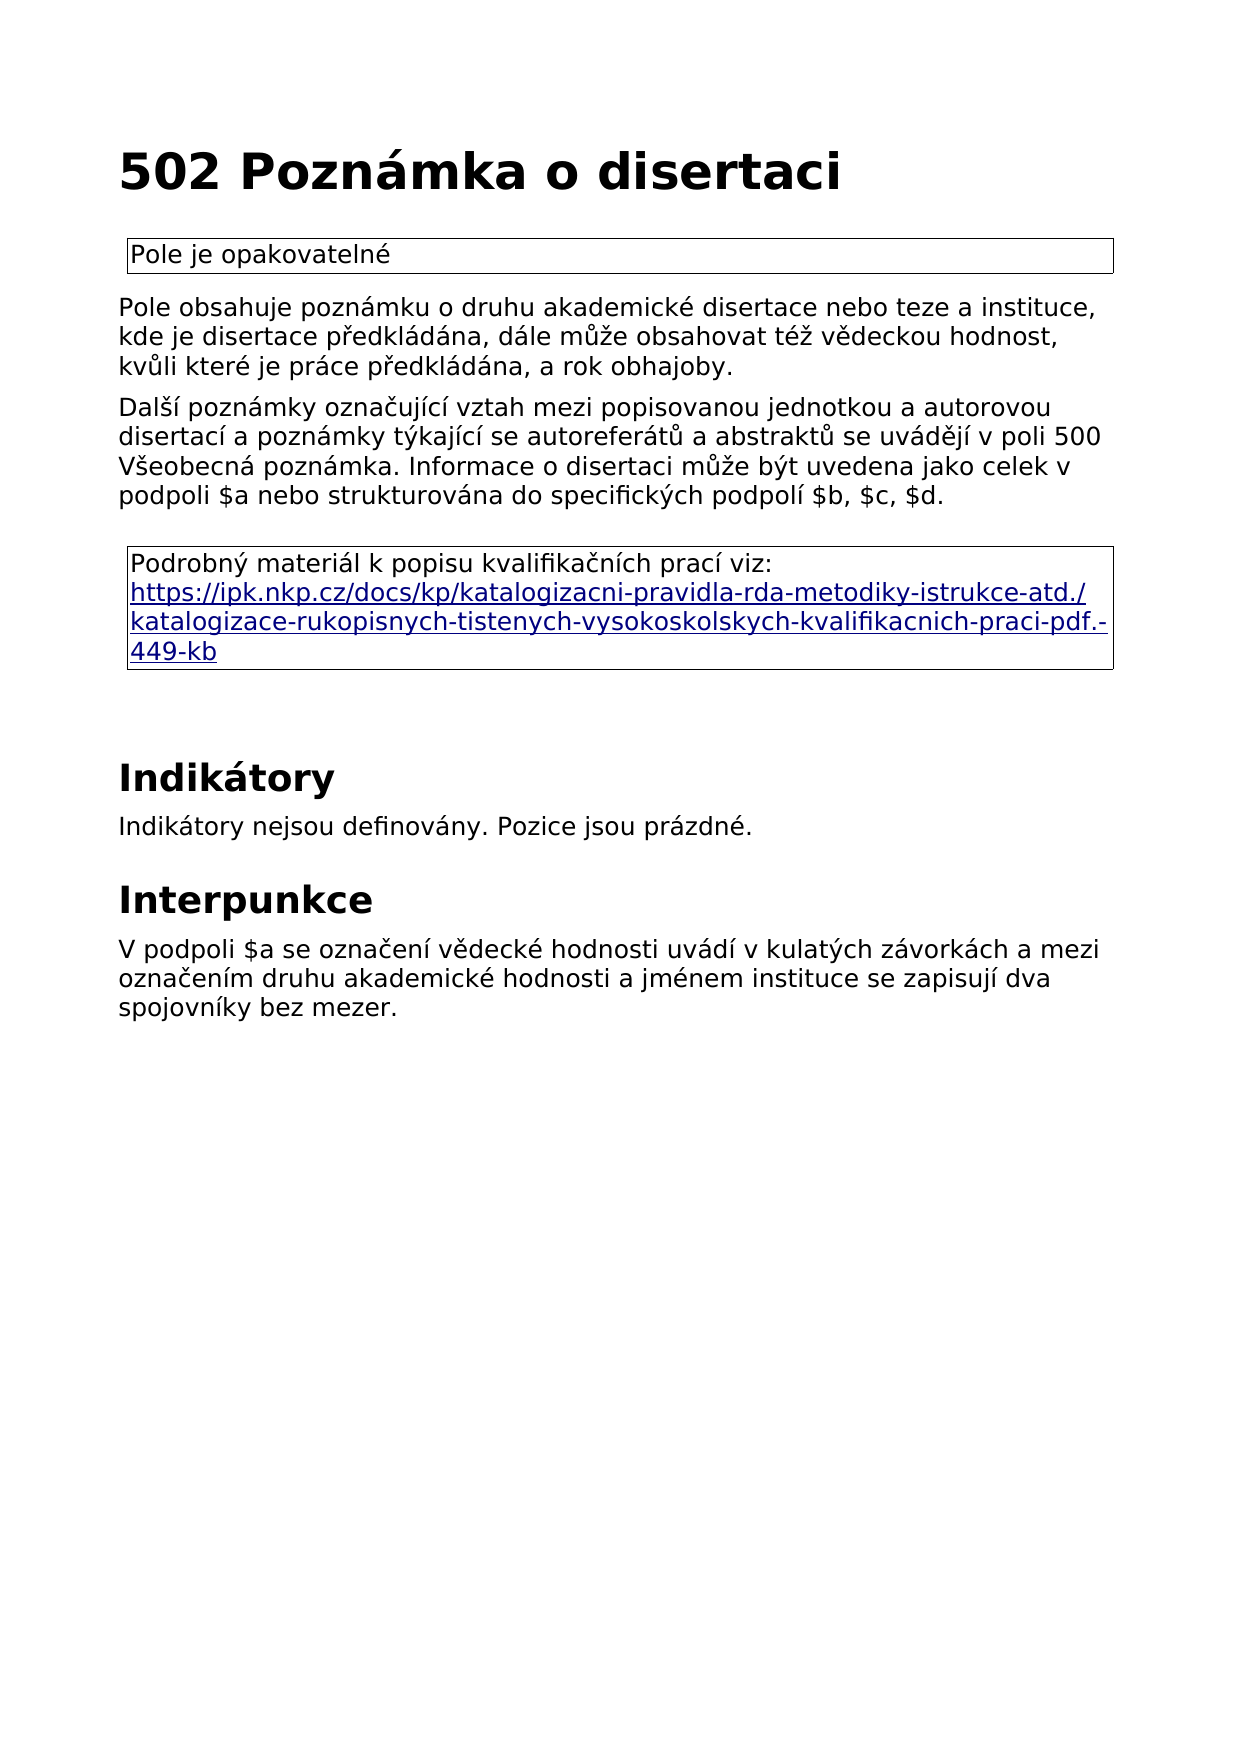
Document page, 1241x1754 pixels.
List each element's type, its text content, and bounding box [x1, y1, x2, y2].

subtitle Interpunkce [118, 879, 1122, 923]
text V podpoli $a se označení vědecké hodnosti uvádí v kulatých závorkách a mezi označením druhu akademické hodnosti a jménem instituce se zapisují dva spojovníky bez mezer. [118, 935, 1122, 1023]
table_header Pole je opakovatelné [128, 239, 1113, 273]
text Další poznámky označující vztah mezi popisovanou jednotkou a autorovou disertací a poznámky týkající se autoreferátů a abstraktů se uvádějí v poli 500 Všeobecná poznámka. Informace o disertaci může být uvedena jako celek v podpoli $a nebo strukturována do specifických podpolí $b, $c, $d. [118, 393, 1122, 510]
text Pole obsahuje poznámku o druhu akademické disertace nebo teze a instituce, kde je disertace předkládána, dále může obsahovat též vědeckou hodnost, kvůli které je práce předkládána, a rok obhajoby. [118, 214, 1122, 381]
subtitle Indikátory [118, 756, 1122, 800]
subtitle 502 Poznámka o disertaci [118, 143, 1122, 201]
text Indikátory nejsou definovány. Pozice jsou prázdné. [118, 812, 1122, 842]
table_header Podrobný materiál k popisu kvalifikačních prací viz: https://ipk.nkp.cz/docs/kp/katalogizacni-pravidla-rda-metodiky-istrukce-atd./katalogizace-rukopisnych-tistenych-vysokoskolskych-kvalifikacnich-praci-pdf.-449-kb [128, 547, 1113, 669]
